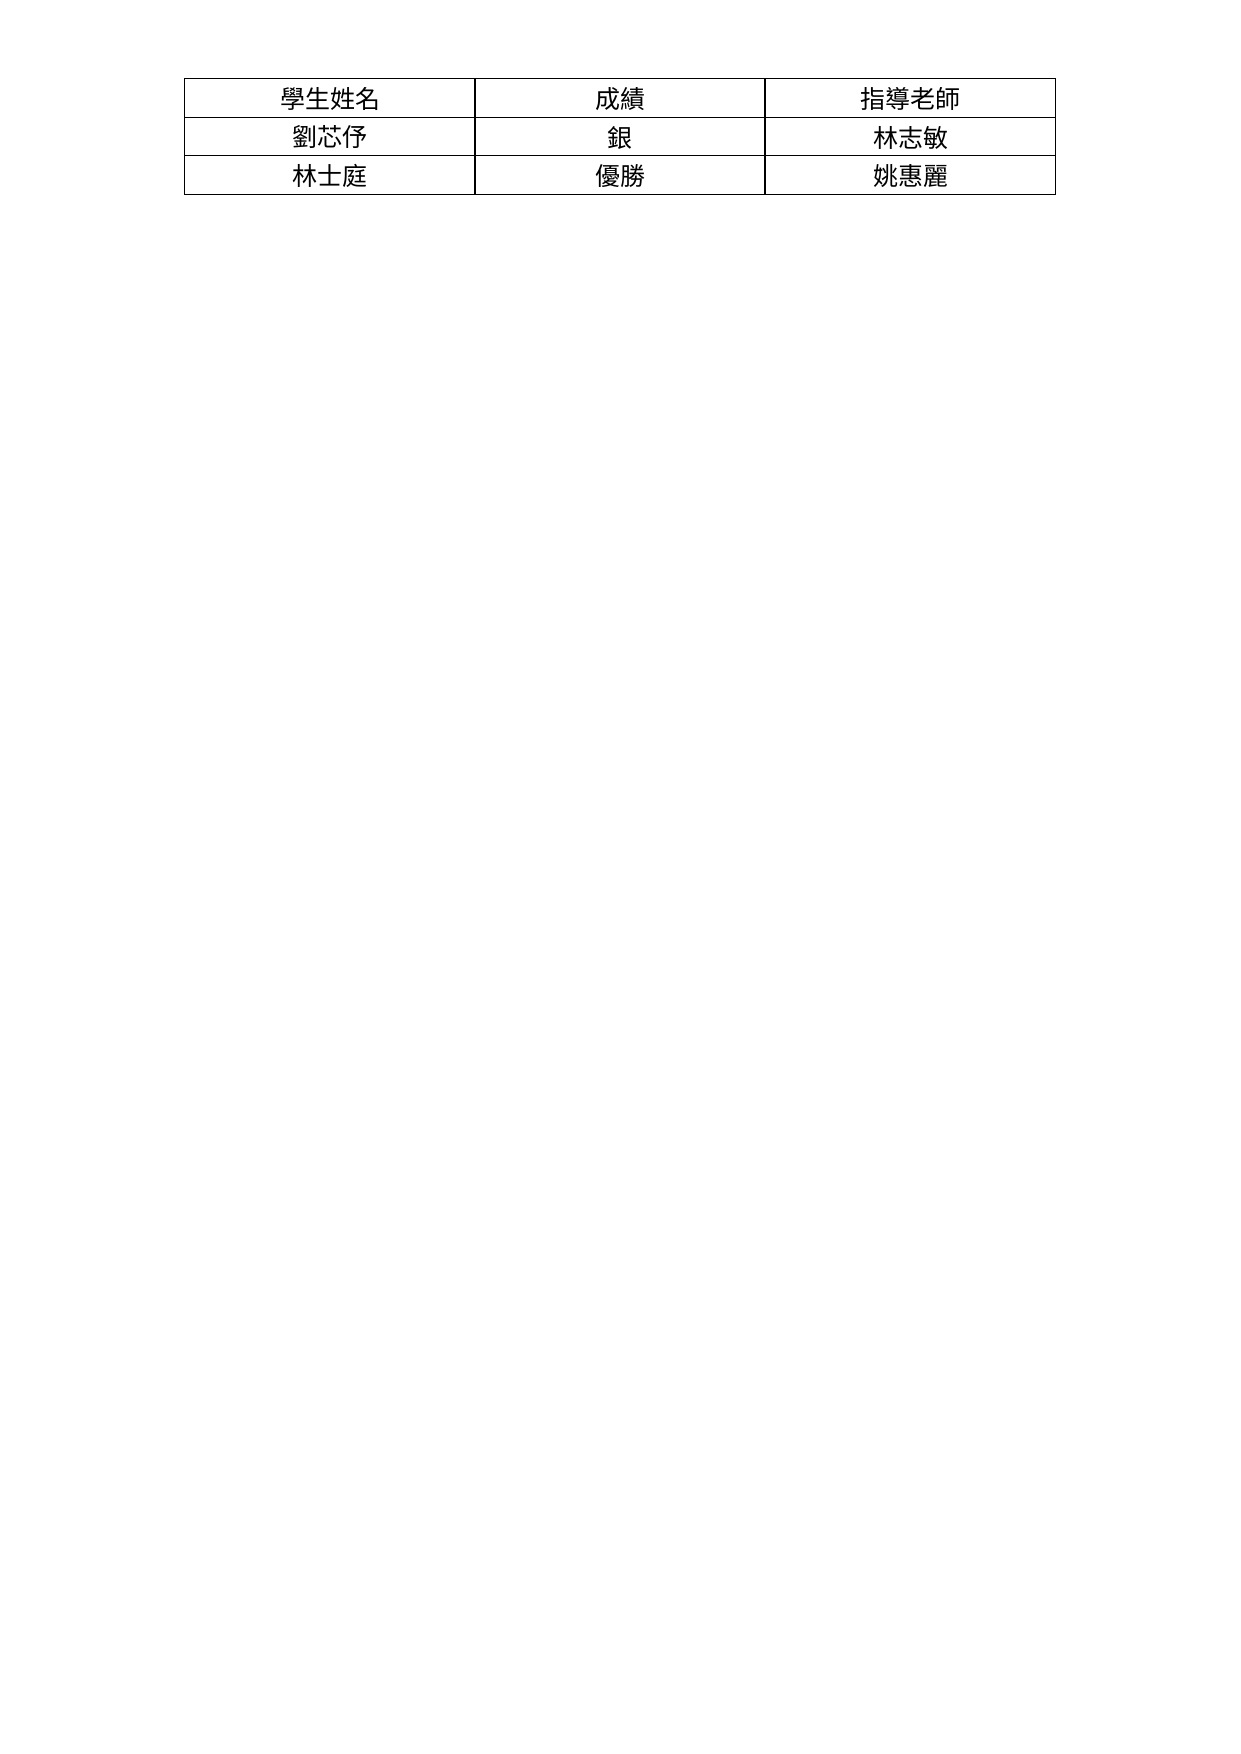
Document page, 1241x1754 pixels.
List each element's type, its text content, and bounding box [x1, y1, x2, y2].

table_cell 林士庭 [185, 156, 474, 194]
table_header 學生姓名 [185, 79, 474, 117]
table_cell 林志敏 [766, 118, 1055, 155]
table_cell 劉芯伃 [185, 118, 474, 155]
table_header 成績 [476, 79, 764, 117]
table_cell 優勝 [476, 156, 764, 194]
table_cell 姚惠麗 [766, 156, 1055, 194]
table_header 指導老師 [766, 79, 1055, 117]
table_cell 銀 [476, 118, 764, 155]
